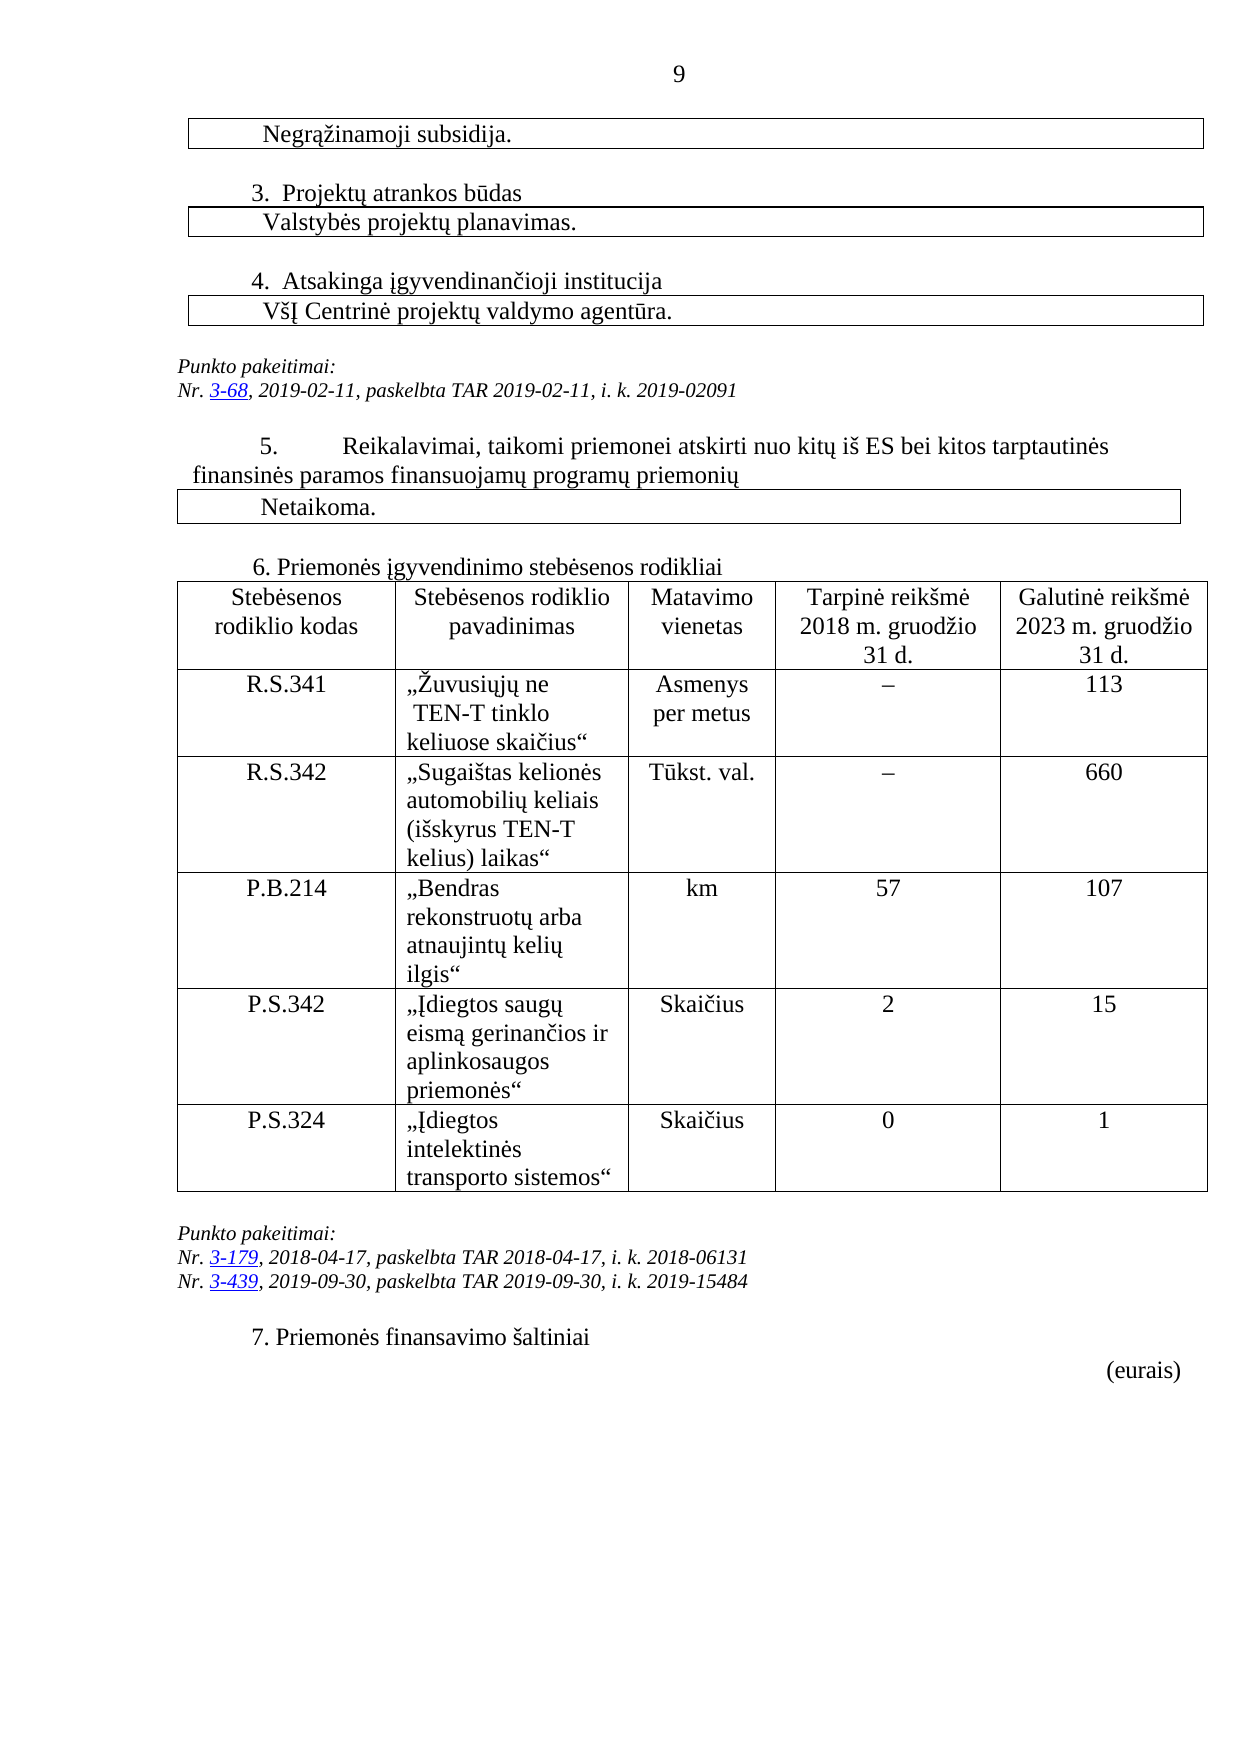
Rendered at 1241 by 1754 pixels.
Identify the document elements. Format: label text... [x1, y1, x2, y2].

text 6. Priemonės įgyvendinimo stebėsenos rodikliai [252, 552, 1181, 581]
table_cell Asmenys per metus [629, 670, 775, 756]
table_cell Tūkst. val. [629, 757, 775, 872]
table_header Valstybės projektų planavimas. [189, 208, 1203, 236]
table_cell – [776, 670, 1000, 756]
text Netaikoma. [178, 490, 1180, 523]
table_header Tarpinė reikšmė 2018 m. gruodžio 31 d. [776, 582, 1000, 668]
table_cell 107 [1001, 873, 1207, 988]
table_cell P.S.324 [178, 1105, 395, 1191]
table_cell P.S.342 [178, 989, 395, 1104]
text Nr. 3-179, 2018-04-17, paskelbta TAR 2018-04-17, i. k. 2018-06131 [177, 1245, 1181, 1269]
text Punkto pakeitimai: [177, 354, 1181, 378]
table_cell Skaičius [629, 989, 775, 1104]
table_header VšĮ Centrinė projektų valdymo agentūra. [189, 296, 1203, 324]
text 5. Reikalavimai, taikomi priemonei atskirti nuo kitų iš ES bei kitos tarptautinės finansinės paramos finansuojamų programų priemonių [192, 431, 1181, 489]
table_cell 57 [776, 873, 1000, 988]
table_cell 1 [1001, 1105, 1207, 1191]
table_cell „Bendras rekonstruotų arba atnaujintų kelių ilgis“ [396, 873, 628, 988]
table_cell „Žuvusiųjų ne TEN-T tinklo keliuose skaičius“ [396, 670, 628, 756]
table_header Stebėsenos rodiklio kodas [178, 582, 395, 668]
table_header Matavimo vienetas [629, 582, 775, 668]
table_cell „Įdiegtos saugų eismą gerinančios ir aplinkosaugos priemonės“ [396, 989, 628, 1104]
table_cell 660 [1001, 757, 1207, 872]
table_cell 15 [1001, 989, 1207, 1104]
table_cell – [776, 757, 1000, 872]
table_cell „Įdiegtos intelektinės transporto sistemos“ [396, 1105, 628, 1191]
table_cell 113 [1001, 670, 1207, 756]
table_cell R.S.342 [178, 757, 395, 872]
table_cell P.B.214 [178, 873, 395, 988]
table_cell 2 [776, 989, 1000, 1104]
table_cell Skaičius [629, 1105, 775, 1191]
text 7. Priemonės finansavimo šaltiniai [177, 1322, 1181, 1351]
table_header Negrąžinamoji subsidija. [189, 119, 1203, 148]
text 4. Atsakinga įgyvendinančioji institucija [251, 266, 1181, 295]
table_cell R.S.341 [178, 670, 395, 756]
table_cell „Sugaištas kelionės automobilių keliais (išskyrus TEN-T kelius) laikas“ [396, 757, 628, 872]
text 3. Projektų atrankos būdas [251, 178, 1181, 206]
table_cell km [629, 873, 775, 988]
text Nr. 3-439, 2019-09-30, paskelbta TAR 2019-09-30, i. k. 2019-15484 [177, 1269, 1181, 1293]
text Punkto pakeitimai: [177, 1221, 1181, 1245]
table_header Stebėsenos rodiklio pavadinimas [396, 582, 628, 668]
text (eurais) [177, 1355, 1181, 1384]
table_header Galutinė reikšmė 2023 m. gruodžio 31 d. [1001, 582, 1207, 668]
table_cell 0 [776, 1105, 1000, 1191]
text Nr. 3-68, 2019-02-11, paskelbta TAR 2019-02-11, i. k. 2019-02091 [177, 378, 1181, 402]
